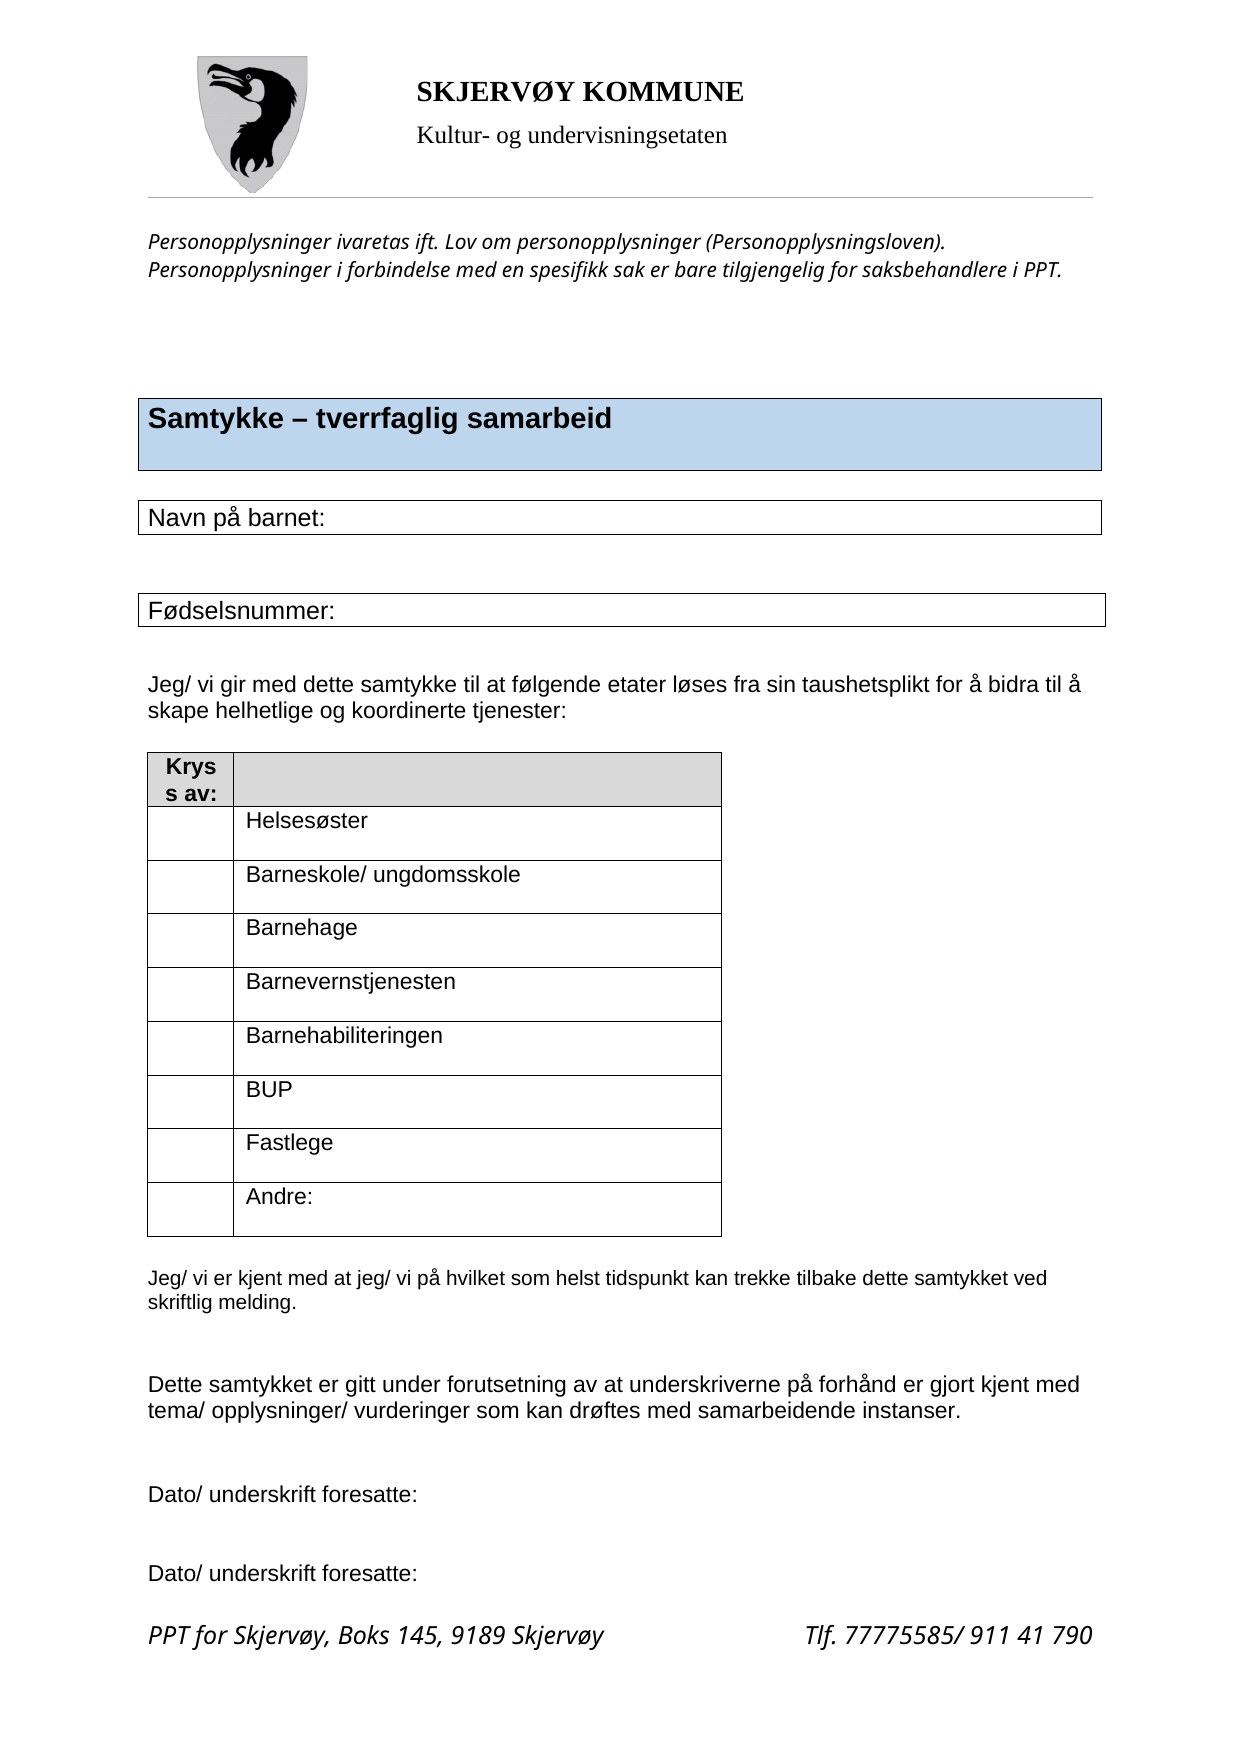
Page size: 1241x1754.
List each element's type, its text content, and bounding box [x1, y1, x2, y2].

table_cell [148, 1129, 233, 1182]
table_cell Barnehage [234, 914, 721, 967]
text Dato/ underskrift foresatte: [148, 1560, 1093, 1587]
table_header [234, 753, 721, 806]
table_cell [148, 807, 233, 859]
table_cell Barnevernstjenesten [234, 968, 721, 1021]
table_cell [148, 1183, 233, 1236]
table_cell Barneskole/ ungdomsskole [234, 861, 721, 913]
text Fødselsnummer: [139, 594, 1105, 626]
text Jeg/ vi gir med dette samtykke til at følgende etater løses fra sin taushetsplikt for å bidra til å skape helhetlige og koordinerte tjenester: [148, 671, 1093, 723]
table_cell [148, 861, 233, 913]
text Samtykke – tverrfaglig samarbeid [139, 399, 1101, 431]
table_cell Barnehabiliteringen [234, 1022, 721, 1074]
table_cell Helsesøster [234, 807, 721, 859]
table_header Kryss av: [148, 753, 233, 806]
table_cell [148, 1076, 233, 1128]
text Jeg/ vi er kjent med at jeg/ vi på hvilket som helst tidspunkt kan trekke tilbake dette samtykket ved skriftlig melding. [148, 1266, 1093, 1313]
table_cell [148, 914, 233, 967]
table_cell Fastlege [234, 1129, 721, 1182]
text Navn på barnet: [139, 501, 1101, 534]
table_cell BUP [234, 1076, 721, 1128]
picture [196, 55, 308, 193]
table_cell [148, 1022, 233, 1074]
text Dato/ underskrift foresatte: [148, 1481, 1093, 1508]
text Dette samtykket er gitt under forutsetning av at underskriverne på forhånd er gjort kjent med tema/ opplysninger/ vurderinger som kan drøftes med samarbeidende instanser. [148, 1371, 1093, 1424]
text Personopplysninger ivaretas ift. Lov om personopplysninger (Personopplysningsloven). Personopplysninger i forbindelse med en spesifikk sak er bare tilgjengelig for saksbehandlere i PPT. [148, 227, 1093, 284]
table_cell [148, 968, 233, 1021]
table_cell Andre: [234, 1183, 721, 1236]
